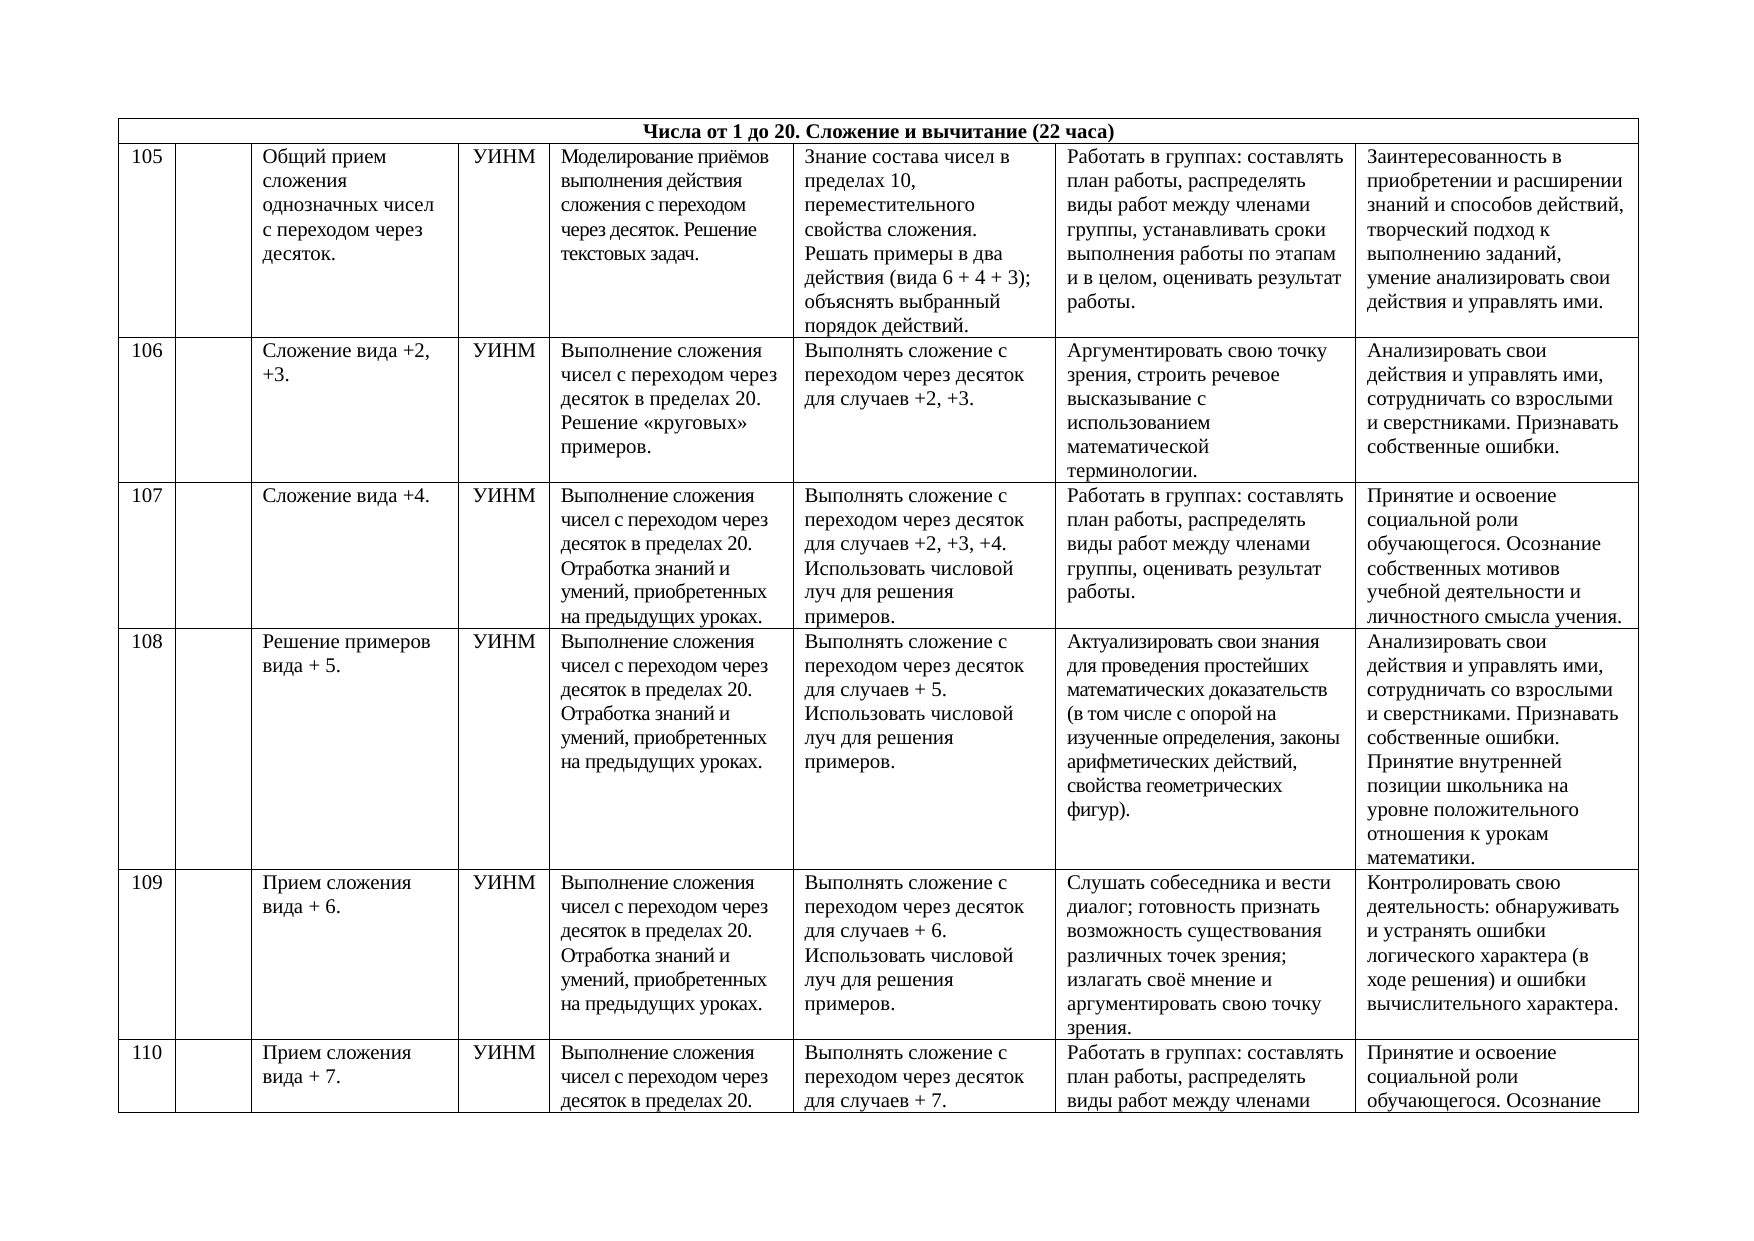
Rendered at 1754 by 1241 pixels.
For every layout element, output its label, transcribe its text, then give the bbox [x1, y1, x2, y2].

table_cell 108 [119, 629, 175, 869]
table_cell [176, 483, 251, 628]
table_cell Выполнять сложение с переходом через десяток для случаев +2, +3, +4. Использовать числовой луч для решения примеров. [794, 483, 1055, 628]
table_cell 109 [119, 870, 175, 1039]
table_cell [176, 338, 251, 482]
table_cell Сложение вида +4. [252, 483, 458, 628]
table_cell Выполнять сложение с переходом через десяток для случаев + 7. [794, 1040, 1055, 1112]
table_cell Знание состава чисел в пределах 10, переместительного свойства сложения. Решать примеры в два действия (вида 6 + 4 + 3); объяснять выбранный порядок действий. [794, 144, 1055, 337]
table_cell Прием сложения вида + 6. [252, 870, 458, 1039]
table_cell УИНМ [459, 1040, 549, 1112]
table_cell Выполнять сложение с переходом через десяток для случаев + 6. Использовать числовой луч для решения примеров. [794, 870, 1055, 1039]
table_cell Числа от 1 до 20. Сложение и вычитание (22 часа) [119, 119, 1638, 143]
table_cell УИНМ [459, 629, 549, 869]
table_cell Выполнять сложение с переходом через десяток для случаев + 5. Использовать числовой луч для решения примеров. [794, 629, 1055, 869]
table_cell 106 [119, 338, 175, 482]
table_cell Слушать собеседника и вести диалог; готовность признать возможность существования различных точек зрения; излагать своё мнение и аргументировать свою точку зрения. [1056, 870, 1355, 1039]
table_cell Контролировать свою деятельность: обнаруживать и устранять ошибки логического характера (в ходе решения) и ошибки вычислительного характера. [1356, 870, 1638, 1039]
table_cell УИНМ [459, 870, 549, 1039]
table_cell Актуализировать свои знания для проведения простейших математических доказательств (в том числе с опорой на изученные определения, законы арифметических действий, свойства геометрических фигур). [1056, 629, 1355, 869]
table_cell Сложение вида +2, +3. [252, 338, 458, 482]
table_cell Выполнение сложения чисел с переходом через десяток в пределах 20. [550, 1040, 793, 1112]
table_cell УИНМ [459, 144, 549, 337]
table_cell Выполнение сложения чисел с переходом через десяток в пределах 20. Отработка знаний и умений, приобретенных на предыдущих уроках. [550, 483, 793, 628]
table_cell Выполнение сложения чисел с переходом через десяток в пределах 20. Отработка знаний и умений, приобретенных на предыдущих уроках. [550, 629, 793, 869]
table_cell Выполнять сложение с переходом через десяток для случаев +2, +3. [794, 338, 1055, 482]
table_cell Выполнение сложения чисел с переходом через десяток в пределах 20. Отработка знаний и умений, приобретенных на предыдущих уроках. [550, 870, 793, 1039]
table_cell Работать в группах: составлять план работы, распределять виды работ между членами [1056, 1040, 1355, 1112]
table_cell Общий прием сложения однозначных чисел с переходом через десяток. [252, 144, 458, 337]
table_cell Аргументировать свою точку зрения, строить речевое высказывание с использованием математической терминологии. [1056, 338, 1355, 482]
table_cell Заинтересованность в приобретении и расширении знаний и способов действий, творческий подход к выполнению заданий, умение анализировать свои действия и управлять ими. [1356, 144, 1638, 337]
table_cell Принятие и освоение социальной роли обучающегося. Осознание [1356, 1040, 1638, 1112]
table_cell [176, 870, 251, 1039]
table_cell УИНМ [459, 483, 549, 628]
table_cell 105 [119, 144, 175, 337]
table_cell Моделирование приёмов выполнения действия сложения с переходом через десяток. Решение текстовых задач. [550, 144, 793, 337]
table_cell 110 [119, 1040, 175, 1112]
table_cell Выполнение сложения чисел с переходом через десяток в пределах 20. Решение «круговых» примеров. [550, 338, 793, 482]
table_cell [176, 144, 251, 337]
table_cell Прием сложения вида + 7. [252, 1040, 458, 1112]
table_cell [176, 629, 251, 869]
table_cell Решение примеров вида + 5. [252, 629, 458, 869]
table_cell УИНМ [459, 338, 549, 482]
table_cell Работать в группах: составлять план работы, распределять виды работ между членами группы, оценивать результат работы. [1056, 483, 1355, 628]
table_cell Принятие и освоение социальной роли обучающегося. Осознание собственных мотивов учебной деятельности и личностного смысла учения. [1356, 483, 1638, 628]
table_cell Анализировать свои действия и управлять ими, сотрудничать со взрослыми и сверстниками. Признавать собственные ошибки. [1356, 338, 1638, 482]
table_cell [176, 1040, 251, 1112]
table_cell Работать в группах: составлять план работы, распределять виды работ между членами группы, устанавливать сроки выполнения работы по этапам и в целом, оценивать результат работы. [1056, 144, 1355, 337]
table_cell 107 [119, 483, 175, 628]
